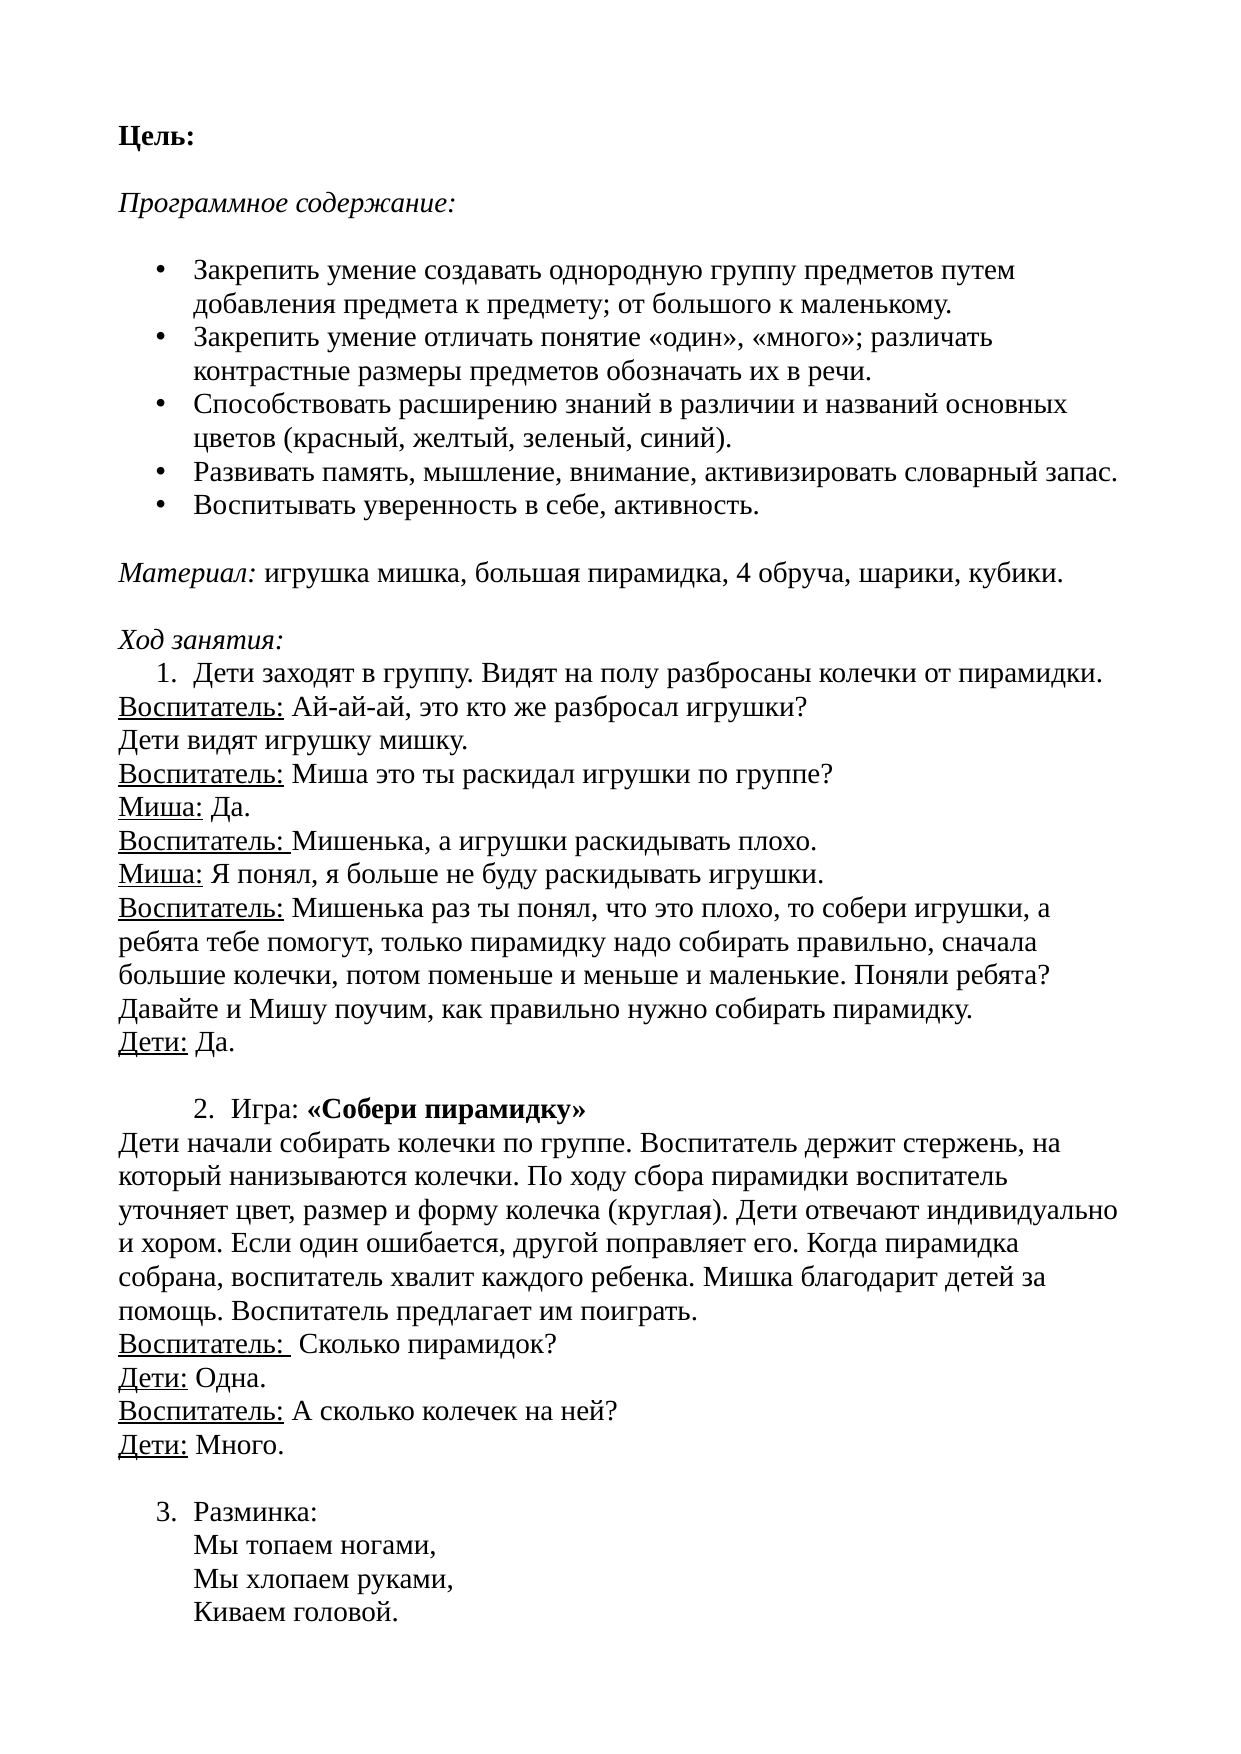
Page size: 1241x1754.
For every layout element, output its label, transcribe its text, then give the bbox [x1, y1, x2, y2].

list Дети заходят в группу. Видят на полу разбросаны колечки от пирамидки. [156, 655, 1122, 689]
text Дети видят игрушку мишку. [118, 722, 1122, 756]
list Мы топаем ногами, [156, 1527, 1122, 1561]
text Воспитатель: Ай-ай-ай, это кто же разбросал игрушки? [118, 689, 1122, 722]
text Воспитатель: Мишенька раз ты понял, что это плохо, то собери игрушки, а ребята тебе помогут, только пирамидку надо собирать правильно, сначала большие колечки, потом поменьше и меньше и маленькие. Поняли ребята? Давайте и Мишу поучим, как правильно нужно собирать пирамидку. [118, 890, 1122, 1024]
list Игра: «Собери пирамидку» [193, 1091, 1122, 1125]
list Мы хлопаем руками, [156, 1561, 1122, 1594]
list Киваем головой. [156, 1594, 1122, 1628]
text Дети: Да. [118, 1024, 1122, 1058]
text Программное содержание: [118, 185, 1122, 219]
list Разминка: [156, 1494, 1122, 1527]
text Воспитатель: Миша это ты раскидал игрушки по группе? [118, 756, 1122, 789]
list Закрепить умение отличать понятие «один», «много»; различать контрастные размеры предметов обозначать их в речи. [156, 319, 1122, 387]
text Дети: Много. [118, 1427, 1122, 1460]
text Ход занятия: [118, 622, 1122, 655]
text Воспитатель: А сколько колечек на ней? [118, 1393, 1122, 1427]
text Миша: Я понял, я больше не буду раскидывать игрушки. [118, 857, 1122, 890]
text Миша: Да. [118, 789, 1122, 823]
text Воспитатель: Сколько пирамидок? [118, 1326, 1122, 1360]
text Материал: игрушка мишка, большая пирамидка, 4 обруча, шарики, кубики. [118, 555, 1122, 588]
text Цель: [118, 118, 1122, 152]
text Дети начали собирать колечки по группе. Воспитатель держит стержень, на который нанизываются колечки. По ходу сбора пирамидки воспитатель уточняет цвет, размер и форму колечка (круглая). Дети отвечают индивидуально и хором. Если один ошибается, другой поправляет его. Когда пирамидка собрана, воспитатель хвалит каждого ребенка. Мишка благодарит детей за помощь. Воспитатель предлагает им поиграть. [118, 1125, 1122, 1326]
list Воспитывать уверенность в себе, активность. [156, 487, 1122, 521]
list Закрепить умение создавать однородную группу предметов путем добавления предмета к предмету; от большого к маленькому. [156, 252, 1122, 319]
list Способствовать расширению знаний в различии и названий основных цветов (красный, желтый, зеленый, синий). [156, 387, 1122, 454]
text Воспитатель: Мишенька, а игрушки раскидывать плохо. [118, 823, 1122, 857]
text Дети: Одна. [118, 1360, 1122, 1393]
list Развивать память, мышление, внимание, активизировать словарный запас. [156, 454, 1122, 487]
